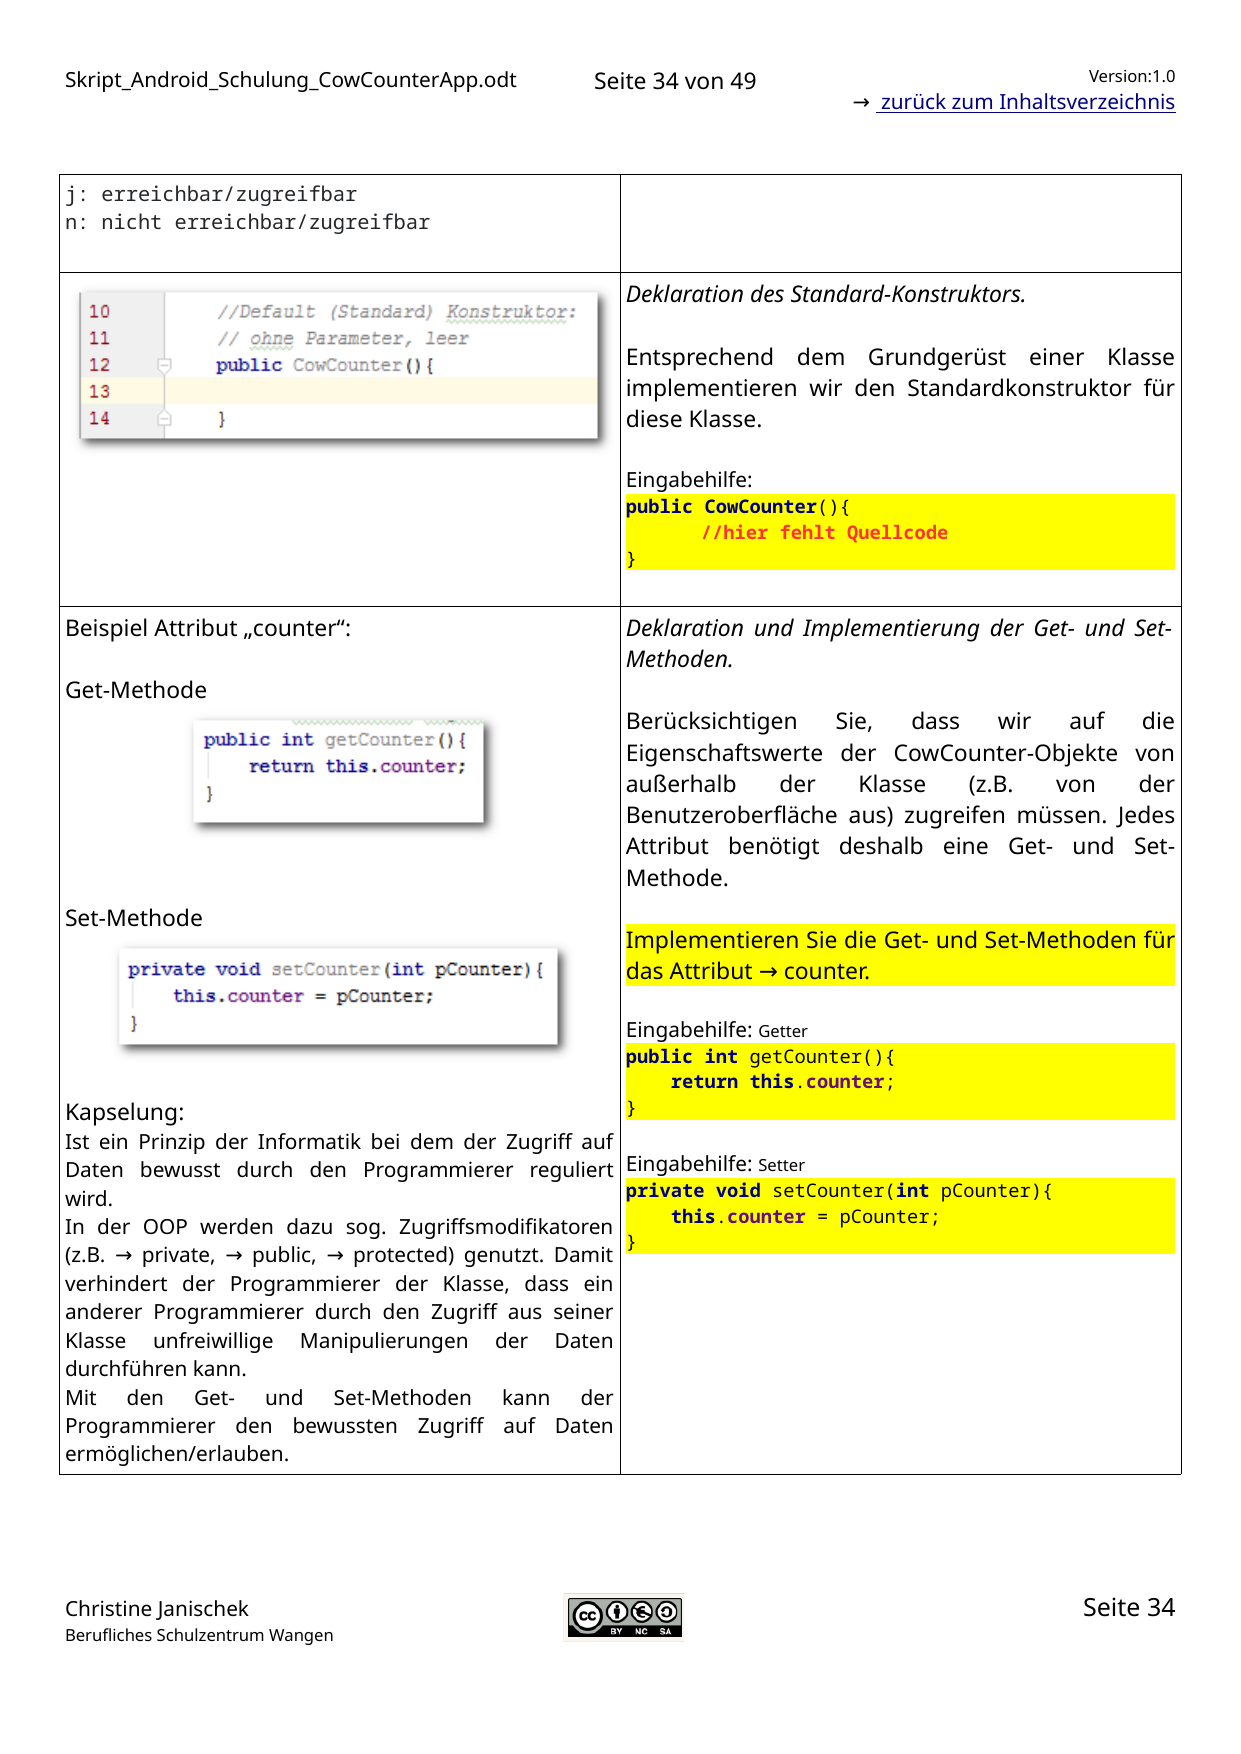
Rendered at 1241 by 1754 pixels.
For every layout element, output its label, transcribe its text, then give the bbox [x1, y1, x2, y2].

table_cell [60, 273, 620, 606]
table_cell Deklaration und Implementierung der Get- und Set-Methoden. Berücksichtigen Sie, dass wir auf die Eigenschaftswerte der CowCounter-Objekte von außerhalb der Klasse (z.B. von der Benutzeroberfläche aus) zugreifen müssen. Jedes Attribut benötigt deshalb eine Get- und Set-Methode. Implementieren Sie die Get- und Set-Methoden für das Attribut → counter. Eingabehilfe: Getter public int getCounter(){ return this.counter; } Eingabehilfe: Setter private void setCounter(int pCounter){ this.counter = pCounter; } [621, 607, 1181, 1474]
picture [64, 277, 615, 456]
table_cell Set-Methode Kapselung: Ist ein Prinzip der Informatik bei dem der Zugriff auf Daten bewusst durch den Programmierer reguliert wird. In der OOP werden dazu sog. Zugriffsmodifikatoren (z.B. → private, → public, → protected) genutzt. Damit verhindert der Programmierer der Klasse, dass ein anderer Programmierer durch den Zugriff aus seiner Klasse unfreiwillige Manipulierungen der Daten durchführen kann. Mit den Get- und Set-Methoden kann der Programmierer den bewussten Zugriff auf Daten ermöglichen/erlauben. [60, 840, 620, 1474]
picture [104, 933, 575, 1062]
table_cell [621, 175, 1181, 272]
table_cell j: erreichbar/zugreifbar n: nicht erreichbar/zugreifbar [60, 175, 620, 272]
table_cell Deklaration des Standard-Konstruktors. Entsprechend dem Grundgerüst einer Klasse implementieren wir den Standardkonstruktor für diese Klasse. Eingabehilfe: public CowCounter(){ //hier fehlt Quellcode } [621, 273, 1181, 606]
table_cell Beispiel Attribut „counter“: Get-Methode [60, 607, 620, 839]
picture [178, 705, 501, 840]
picture [563, 1592, 685, 1642]
